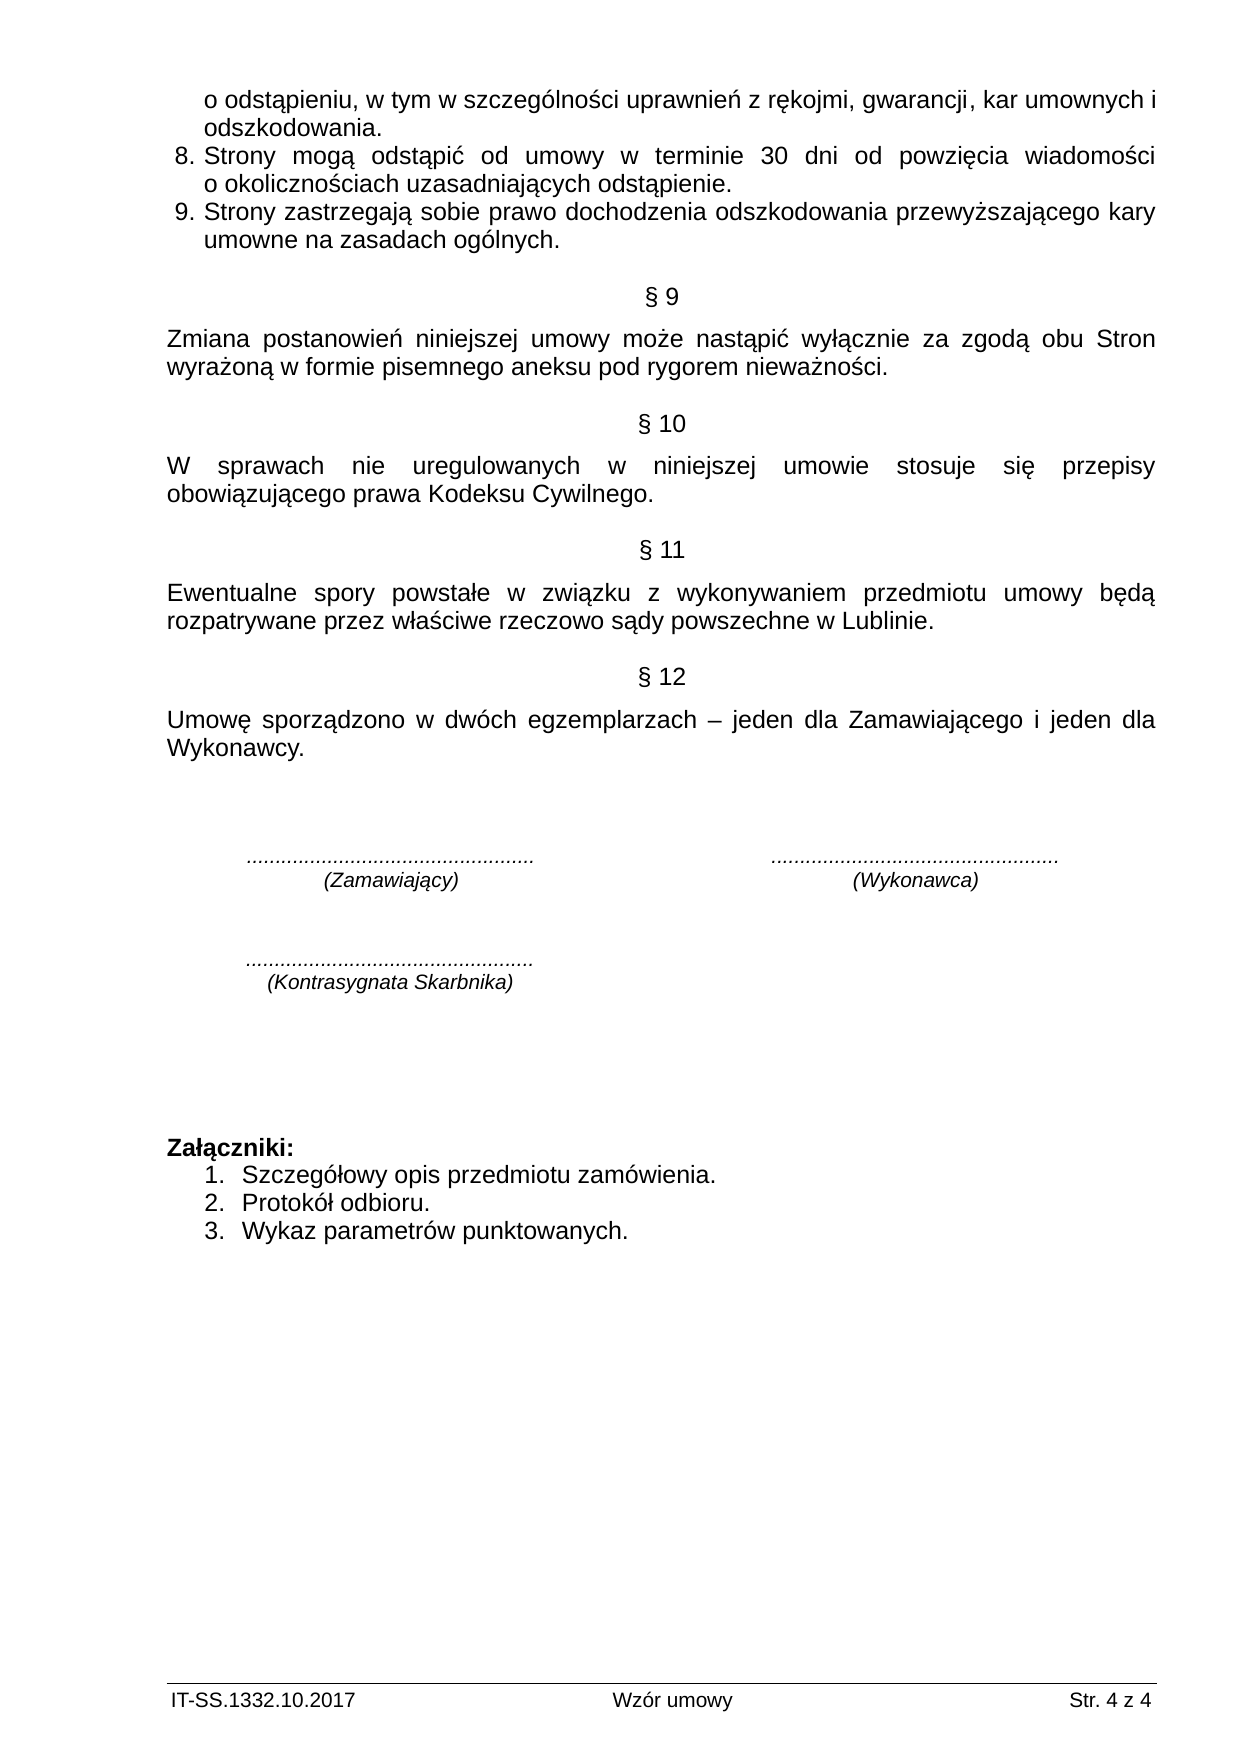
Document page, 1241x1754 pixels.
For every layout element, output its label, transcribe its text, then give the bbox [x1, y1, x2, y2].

list Wykaz parametrów punktowanych. [204, 1217, 1157, 1245]
list Protokół odbioru. [204, 1189, 1157, 1217]
list o odstąpieniu, w tym w szczególności uprawnień z rękojmi, gwarancji, kar umownych i odszkodowania. [167, 86, 1157, 142]
text Załączniki: [167, 1133, 1157, 1161]
text Umowę sporządzono w dwóch egzemplarzach – jeden dla Zamawiającego i jeden dla Wykonawcy. [167, 705, 1157, 761]
list Strony mogą odstąpić od umowy w terminie 30 dni od powzięcia wiadomości o okolicznościach uzasadniających odstąpienie. [167, 142, 1157, 198]
text Ewentualne spory powstałe w związku z wykonywaniem przedmiotu umowy będą rozpatrywane przez właściwe rzeczowo sądy powszechne w Lublinie. [167, 578, 1157, 634]
text .................................................. .................................................. [167, 845, 1157, 868]
text Zmiana postanowień niniejszej umowy może nastąpić wyłącznie za zgodą obu Stron wyrażoną w formie pisemnego aneksu pod rygorem nieważności. [167, 325, 1157, 381]
text W sprawach nie uregulowanych w niniejszej umowie stosuje się przepisy obowiązującego prawa Kodeksu Cywilnego. [167, 452, 1157, 507]
text (Zamawiający) (Wykonawca) [167, 868, 1157, 891]
text .................................................. [167, 947, 1157, 971]
text (Kontrasygnata Skarbnika) [167, 971, 1157, 994]
list Strony zastrzegają sobie prawo dochodzenia odszkodowania przewyższającego kary umowne na zasadach ogólnych. [167, 198, 1157, 254]
list Szczegółowy opis przedmiotu zamówienia. [204, 1161, 1157, 1189]
